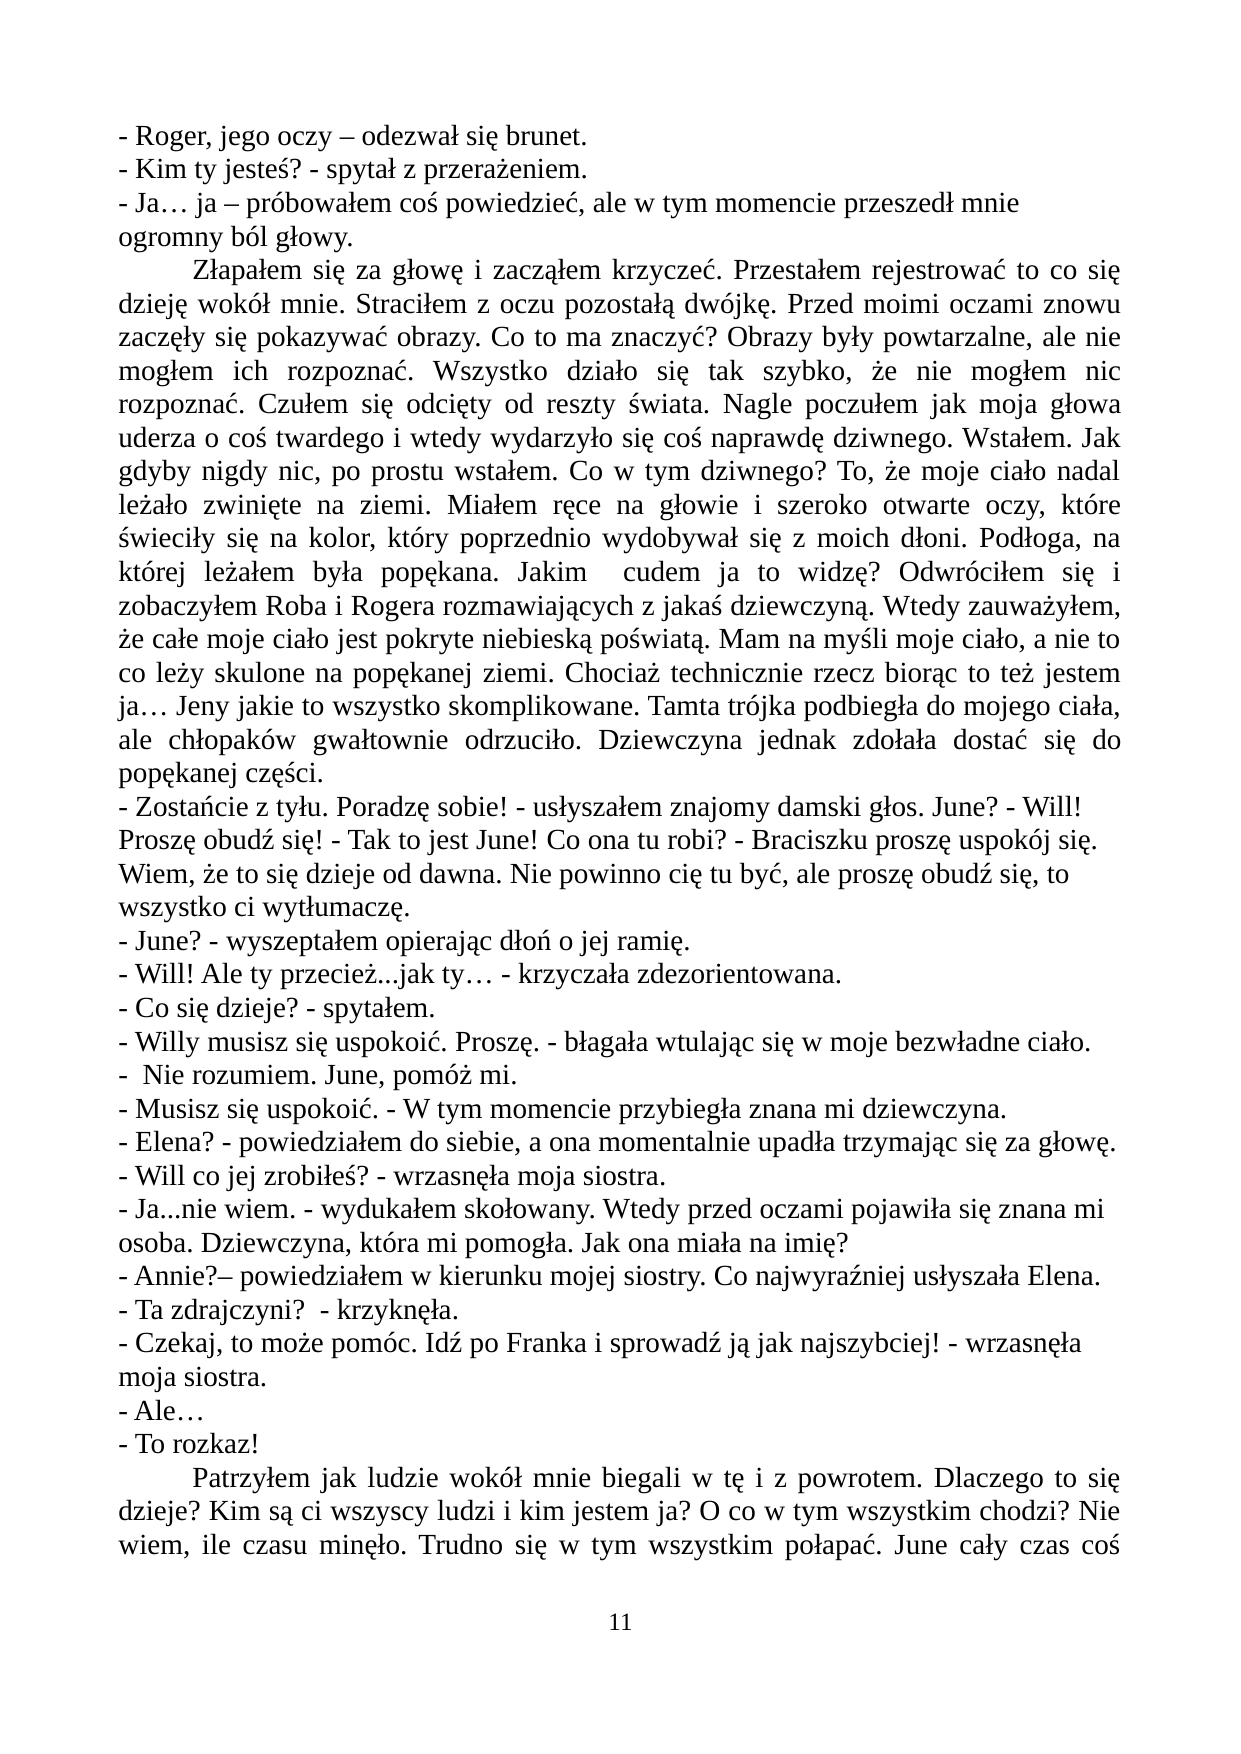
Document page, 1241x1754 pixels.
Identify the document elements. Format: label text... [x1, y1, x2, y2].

text - Ja… ja – próbowałem coś powiedzieć, ale w tym momencie przeszedł mnie ogromny ból głowy. [118, 185, 1122, 252]
text Patrzyłem jak ludzie wokół mnie biegali w tę i z powrotem. Dlaczego to się dzieje? Kim są ci wszyscy ludzi i kim jestem ja? O co w tym wszystkim chodzi? Nie wiem, ile czasu minęło. Trudno się w tym wszystkim połapać. June cały czas coś [118, 1460, 1122, 1560]
text - Roger, jego oczy – odezwał się brunet. - Kim ty jesteś? - spytał z przerażeniem. [118, 118, 1122, 185]
text Złapałem się za głowę i zacząłem krzyczeć. Przestałem rejestrować to co się dzieję wokół mnie. Straciłem z oczu pozostałą dwójkę. Przed moimi oczami znowu zaczęły się pokazywać obrazy. Co to ma znaczyć? Obrazy były powtarzalne, ale nie mogłem ich rozpoznać. Wszystko działo się tak szybko, że nie mogłem nic rozpoznać. Czułem się odcięty od reszty świata. Nagle poczułem jak moja głowa uderza o coś twardego i wtedy wydarzyło się coś naprawdę dziwnego. Wstałem. Jak gdyby nigdy nic, po prostu wstałem. Co w tym dziwnego? To, że moje ciało nadal leżało zwinięte na ziemi. Miałem ręce na głowie i szeroko otwarte oczy, które świeciły się na kolor, który poprzednio wydobywał się z moich dłoni. Podłoga, na której leżałem była popękana. Jakim cudem ja to widzę? Odwróciłem się i zobaczyłem Roba i Rogera rozmawiających z jakaś dziewczyną. Wtedy zauważyłem, że całe moje ciało jest pokryte niebieską poświatą. Mam na myśli moje ciało, a nie to co leży skulone na popękanej ziemi. Chociaż technicznie rzecz biorąc to też jestem ja… Jeny jakie to wszystko skomplikowane. Tamta trójka podbiegła do mojego ciała, ale chłopaków gwałtownie odrzuciło. Dziewczyna jednak zdołała dostać się do popękanej części. [118, 252, 1122, 789]
text - Zostańcie z tyłu. Poradzę sobie! - usłyszałem znajomy damski głos. June? - Will! Proszę obudź się! - Tak to jest June! Co ona tu robi? - Braciszku proszę uspokój się. Wiem, że to się dzieje od dawna. Nie powinno cię tu być, ale proszę obudź się, to wszystko ci wytłumaczę. - June? - wyszeptałem opierając dłoń o jej ramię. - Will! Ale ty przecież...jak ty… - krzyczała zdezorientowana. - Co się dzieje? - spytałem. - Willy musisz się uspokoić. Proszę. - błagała wtulając się w moje bezwładne ciało. - Nie rozumiem. June, pomóż mi. - Musisz się uspokoić. - W tym momencie przybiegła znana mi dziewczyna. [118, 789, 1122, 1124]
text - Elena? - powiedziałem do siebie, a ona momentalnie upadła trzymając się za głowę. [118, 1124, 1122, 1158]
text - Will co jej zrobiłeś? - wrzasnęła moja siostra. - Ja...nie wiem. - wydukałem skołowany. Wtedy przed oczami pojawiła się znana mi osoba. Dziewczyna, która mi pomogła. Jak ona miała na imię? - Annie?– powiedziałem w kierunku mojej siostry. Co najwyraźniej usłyszała Elena. - Ta zdrajczyni? - krzyknęła. - Czekaj, to może pomóc. Idź po Franka i sprowadź ją jak najszybciej! - wrzasnęła moja siostra. - Ale… - To rozkaz! [118, 1158, 1122, 1460]
